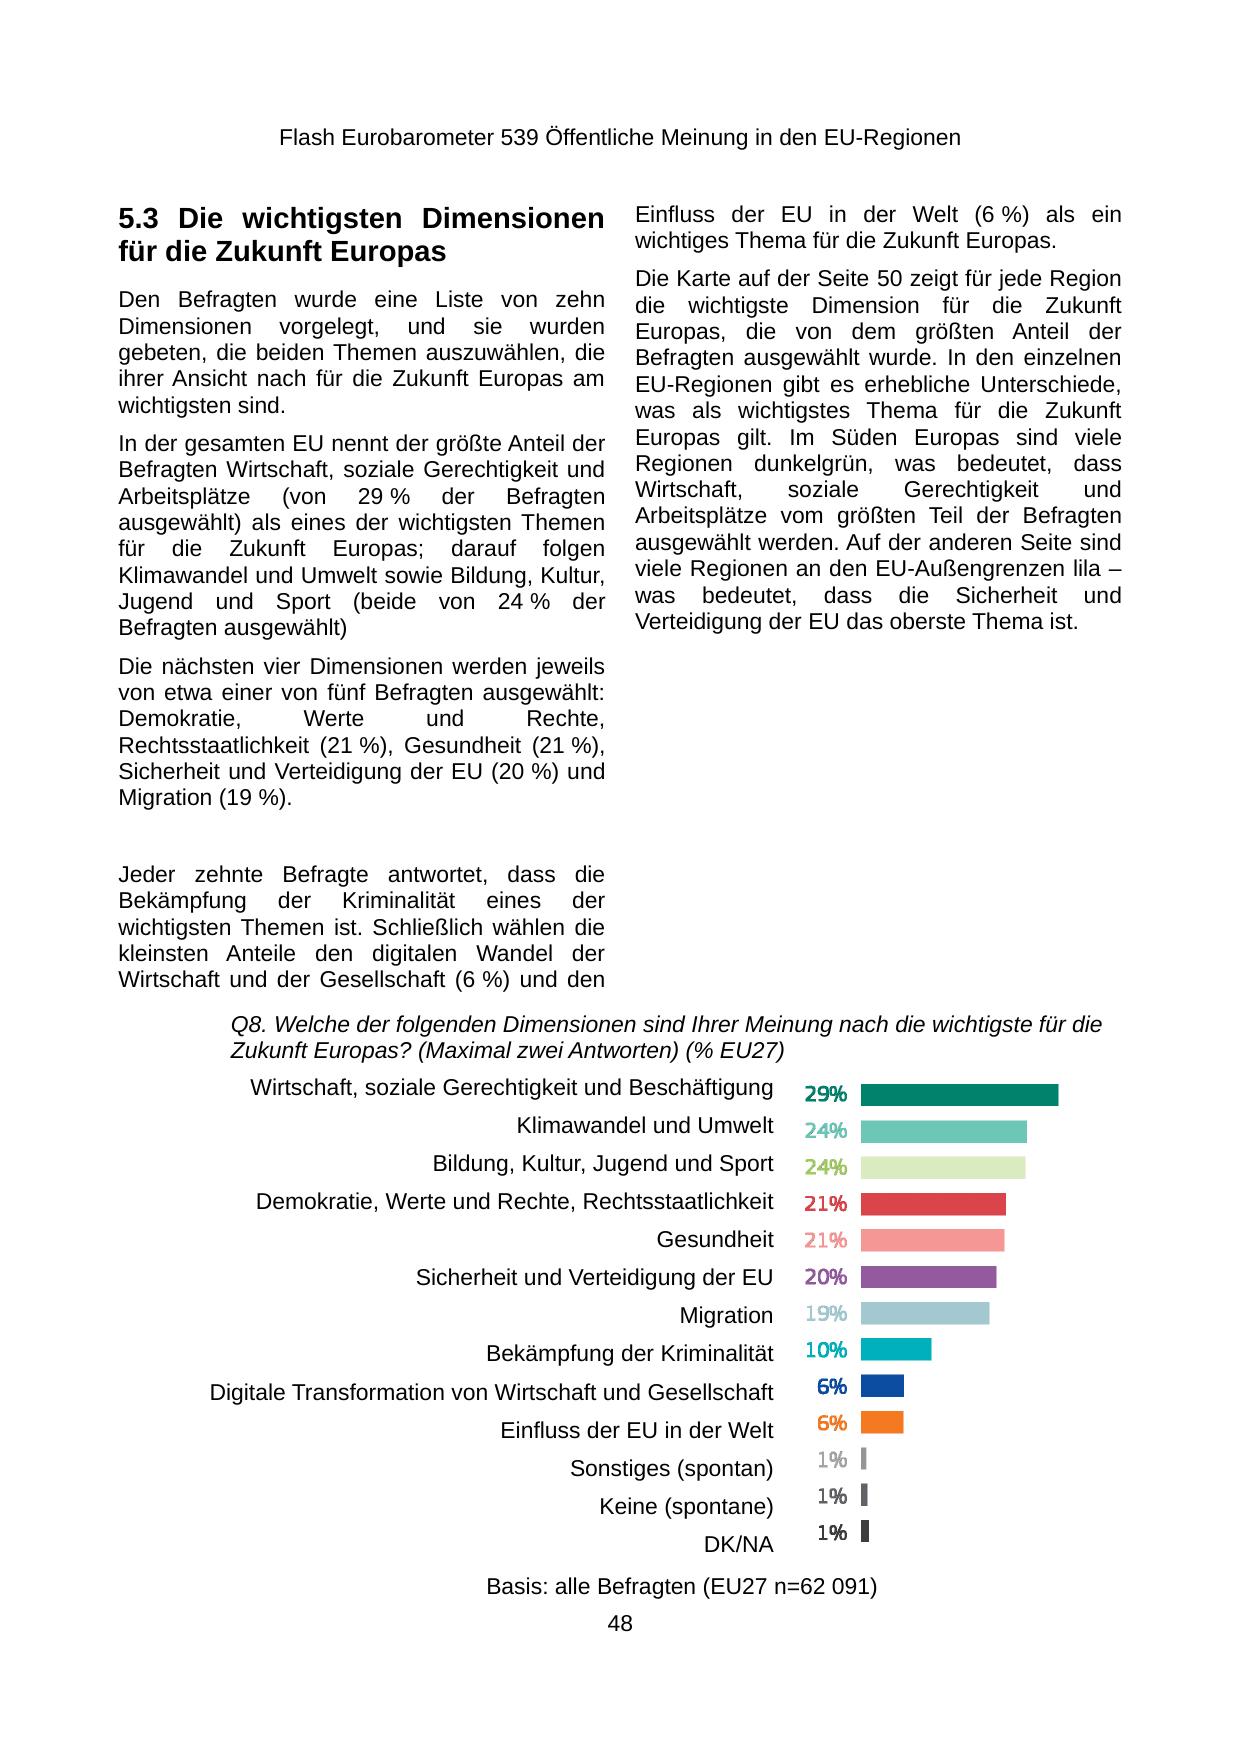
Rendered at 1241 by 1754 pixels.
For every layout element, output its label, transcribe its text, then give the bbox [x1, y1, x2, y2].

text Den Befragten wurde eine Liste von zehn Dimensionen vorgelegt, und sie wurden gebeten, die beiden Themen auszuwählen, die ihrer Ansicht nach für die Zukunft Europas am wichtigsten sind. [118, 286, 605, 418]
text In der gesamten EU nennt der größte Anteil der Befragten Wirtschaft, soziale Gerechtigkeit und Arbeitsplätze (von 29 % der Befragten ausgewählt) als eines der wichtigsten Themen für die Zukunft Europas; darauf folgen Klimawandel und Umwelt sowie Bildung, Kultur, Jugend und Sport (beide von 24 % der Befragten ausgewählt) [118, 430, 605, 641]
text Einfluss der EU in der Welt (6 %) als ein wichtiges Thema für die Zukunft Europas. [635, 201, 1122, 253]
text Die nächsten vier Dimensionen werden jeweils von etwa einer von fünf Befragten ausgewählt: Demokratie, Werte und Rechte, Rechtsstaatlichkeit (21 %), Gesundheit (21 %), Sicherheit und Verteidigung der EU (20 %) und Migration (19 %). [118, 653, 605, 811]
subtitle 5.3 Die wichtigsten Dimensionen für die Zukunft Europas [118, 201, 605, 268]
picture [800, 1065, 1066, 1549]
text Die Karte auf der Seite 50 zeigt für jede Region die wichtigste Dimension für die Zukunft Europas, die von dem größten Anteil der Befragten ausgewählt wurde. In den einzelnen EU-Regionen gibt es erhebliche Unterschiede, was als wichtigstes Thema für die Zukunft Europas gilt. Im Süden Europas sind viele Regionen dunkelgrün, was bedeutet, dass Wirtschaft, soziale Gerechtigkeit und Arbeitsplätze vom größten Teil der Befragten ausgewählt werden. Auf der anderen Seite sind viele Regionen an den EU-Außengrenzen lila – was bedeutet, dass die Sicherheit und Verteidigung der EU das oberste Thema ist. [635, 265, 1122, 634]
text Jeder zehnte Befragte antwortet, dass die Bekämpfung der Kriminalität eines der wichtigsten Themen ist. Schließlich wählen die kleinsten Anteile den digitalen Wandel der Wirtschaft und der Gesellschaft (6 %) und den [118, 861, 605, 993]
